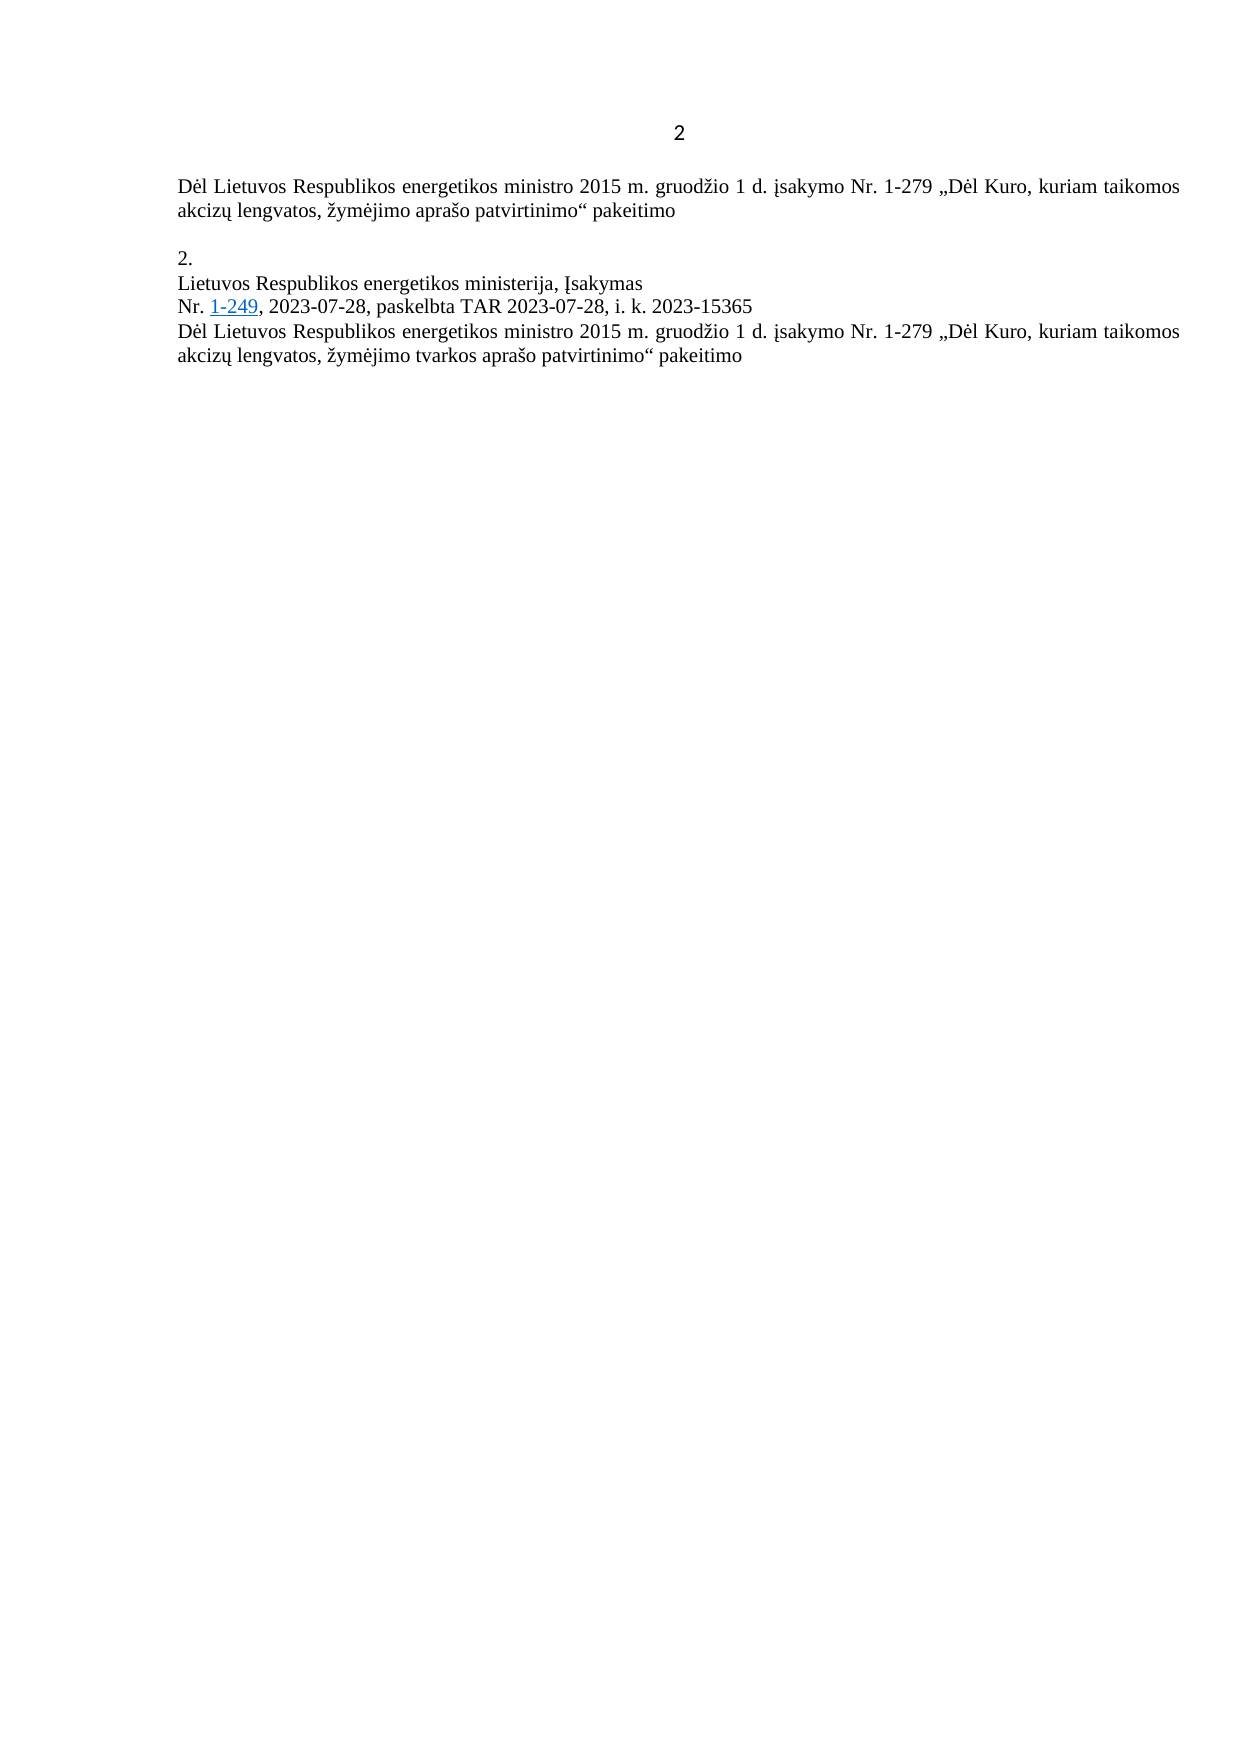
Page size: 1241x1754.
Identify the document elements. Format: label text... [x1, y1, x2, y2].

text Lietuvos Respublikos energetikos ministerija, Įsakymas [177, 270, 1181, 294]
text Dėl Lietuvos Respublikos energetikos ministro 2015 m. gruodžio 1 d. įsakymo Nr. 1-279 „Dėl Kuro, kuriam taikomos akcizų lengvatos, žymėjimo aprašo patvirtinimo“ pakeitimo [177, 174, 1181, 222]
text Nr. 1-249, 2023-07-28, paskelbta TAR 2023-07-28, i. k. 2023-15365 [177, 294, 1181, 318]
text Dėl Lietuvos Respublikos energetikos ministro 2015 m. gruodžio 1 d. įsakymo Nr. 1-279 „Dėl Kuro, kuriam taikomos akcizų lengvatos, žymėjimo tvarkos aprašo patvirtinimo“ pakeitimo [177, 318, 1181, 367]
text 2. [177, 246, 1181, 270]
